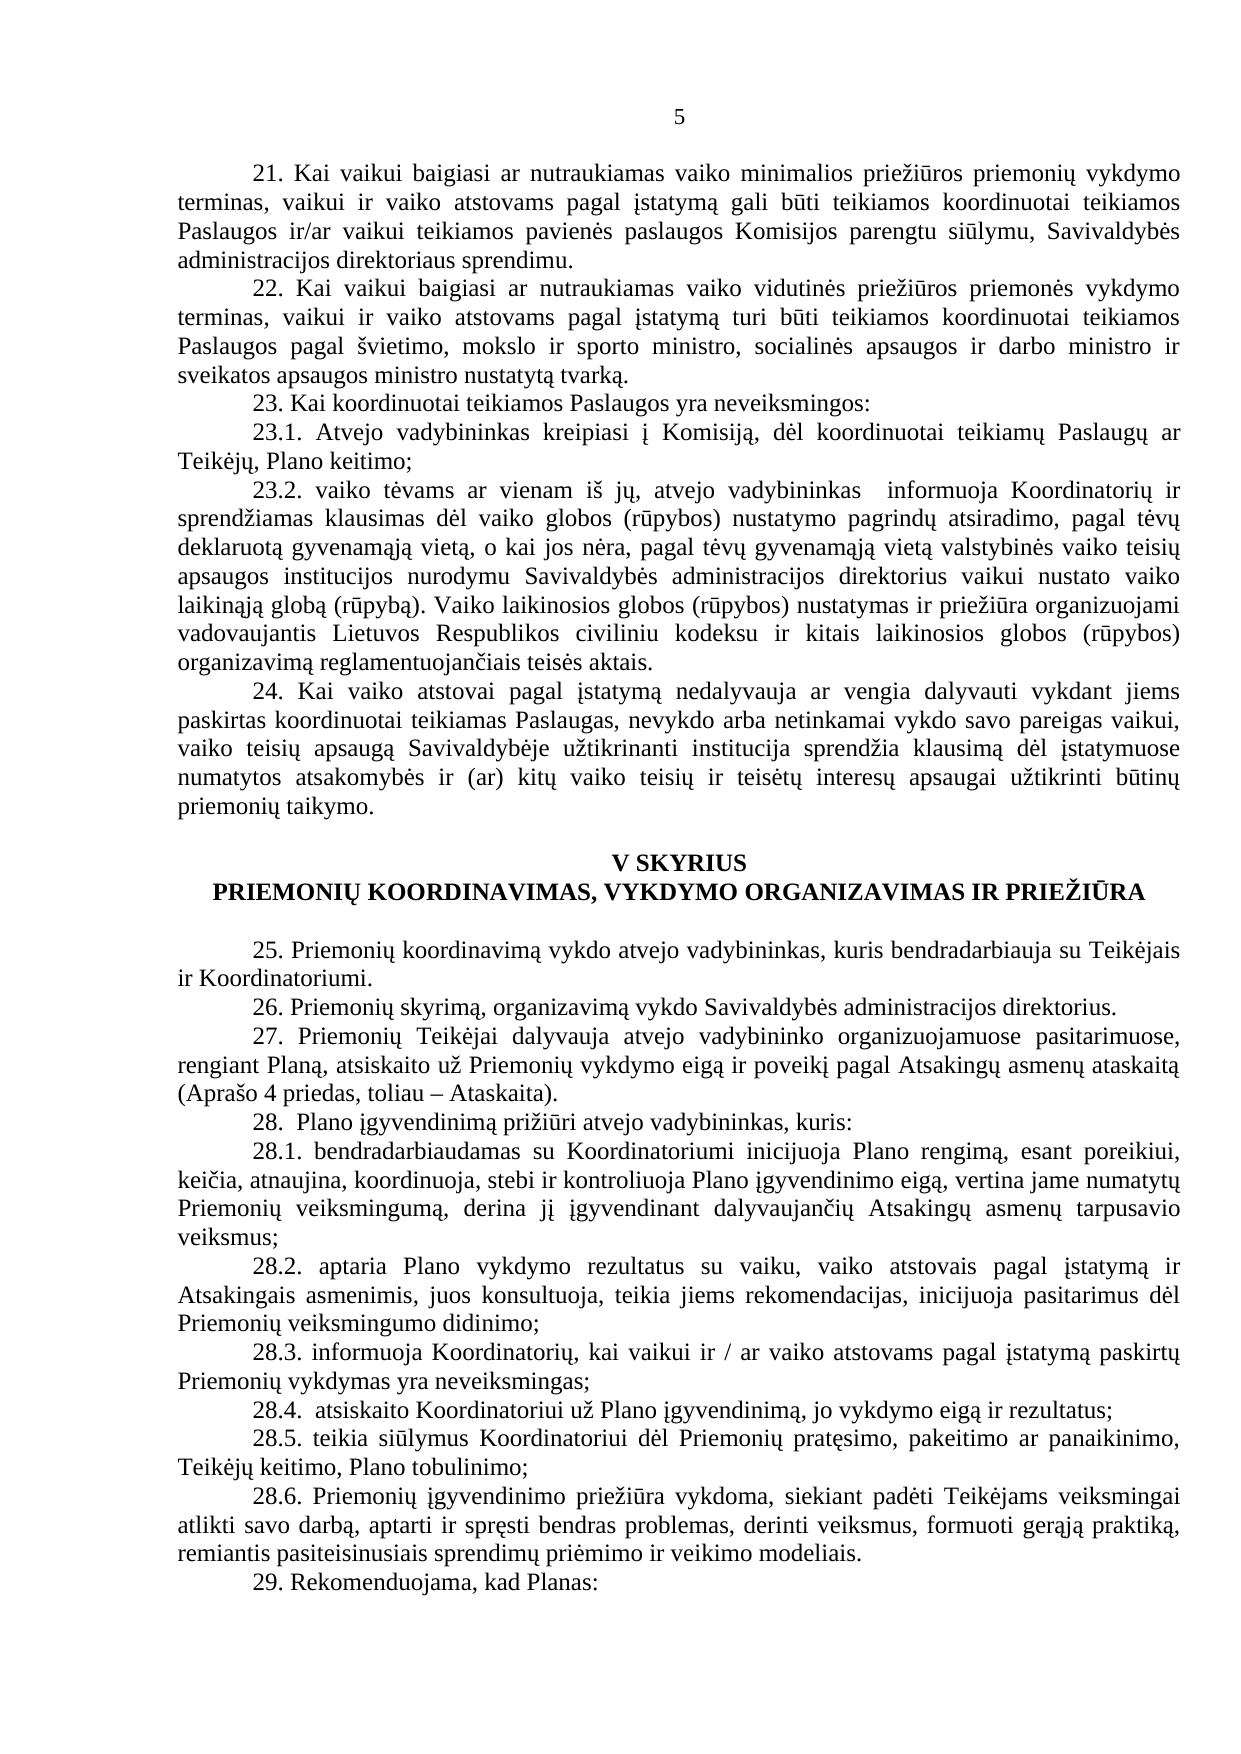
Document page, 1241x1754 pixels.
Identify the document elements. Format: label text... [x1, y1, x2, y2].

text 28.4. atsiskaito Koordinatoriui už Plano įgyvendinimą, jo vykdymo eigą ir rezultatus; [177, 1395, 1181, 1423]
text 28.1. bendradarbiaudamas su Koordinatoriumi inicijuoja Plano rengimą, esant poreikiui, keičia, atnaujina, koordinuoja, stebi ir kontroliuoja Plano įgyvendinimo eigą, vertina jame numatytų Priemonių veiksmingumą, derina jį įgyvendinant dalyvaujančių Atsakingų asmenų tarpusavio veiksmus; [177, 1136, 1181, 1251]
text 25. Priemonių koordinavimą vykdo atvejo vadybininkas, kuris bendradarbiauja su Teikėjais ir Koordinatoriumi. [177, 935, 1181, 992]
text 23.2. vaiko tėvams ar vienam iš jų, atvejo vadybininkas informuoja Koordinatorių ir sprendžiamas klausimas dėl vaiko globos (rūpybos) nustatymo pagrindų atsiradimo, pagal tėvų deklaruotą gyvenamąją vietą, o kai jos nėra, pagal tėvų gyvenamąją vietą valstybinės vaiko teisių apsaugos institucijos nurodymu Savivaldybės administracijos direktorius vaikui nustato vaiko laikinąją globą (rūpybą). Vaiko laikinosios globos (rūpybos) nustatymas ir priežiūra organizuojami vadovaujantis Lietuvos Respublikos civiliniu kodeksu ir kitais laikinosios globos (rūpybos) organizavimą reglamentuojančiais teisės aktais. [177, 475, 1181, 676]
text 27. Priemonių Teikėjai dalyvauja atvejo vadybininko organizuojamuose pasitarimuose, rengiant Planą, atsiskaito už Priemonių vykdymo eigą ir poveikį pagal Atsakingų asmenų ataskaitą (Aprašo 4 priedas, toliau – Ataskaita). [177, 1021, 1181, 1107]
text 28.2. aptaria Plano vykdymo rezultatus su vaiku, vaiko atstovais pagal įstatymą ir Atsakingais asmenimis, juos konsultuoja, teikia jiems rekomendacijas, inicijuoja pasitarimus dėl Priemonių veiksmingumo didinimo; [177, 1251, 1181, 1337]
text 24. Kai vaiko atstovai pagal įstatymą nedalyvauja ar vengia dalyvauti vykdant jiems paskirtas koordinuotai teikiamas Paslaugas, nevykdo arba netinkamai vykdo savo pareigas vaikui, vaiko teisių apsaugą Savivaldybėje užtikrinanti institucija sprendžia klausimą dėl įstatymuose numatytos atsakomybės ir (ar) kitų vaiko teisių ir teisėtų interesų apsaugai užtikrinti būtinų priemonių taikymo. [177, 676, 1181, 820]
text 23. Kai koordinuotai teikiamos Paslaugos yra neveiksmingos: [177, 388, 1181, 417]
text 22. Kai vaikui baigiasi ar nutraukiamas vaiko vidutinės priežiūros priemonės vykdymo terminas, vaikui ir vaiko atstovams pagal įstatymą turi būti teikiamos koordinuotai teikiamos Paslaugos pagal švietimo, mokslo ir sporto ministro, socialinės apsaugos ir darbo ministro ir sveikatos apsaugos ministro nustatytą tvarką. [177, 273, 1181, 388]
text PRIEMONIŲ KOORDINAVIMAS, VYKDYMO ORGANIZAVIMAS IR PRIEŽIŪRA [177, 877, 1181, 906]
text 21. Kai vaikui baigiasi ar nutraukiamas vaiko minimalios priežiūros priemonių vykdymo terminas, vaikui ir vaiko atstovams pagal įstatymą gali būti teikiamos koordinuotai teikiamos Paslaugos ir/ar vaikui teikiamos pavienės paslaugos Komisijos parengtu siūlymu, Savivaldybės administracijos direktoriaus sprendimu. [177, 158, 1181, 273]
text 26. Priemonių skyrimą, organizavimą vykdo Savivaldybės administracijos direktorius. [177, 992, 1181, 1021]
text 28. Plano įgyvendinimą prižiūri atvejo vadybininkas, kuris: [177, 1107, 1181, 1136]
text 29. Rekomenduojama, kad Planas: [177, 1567, 1181, 1596]
text 28.3. informuoja Koordinatorių, kai vaikui ir / ar vaiko atstovams pagal įstatymą paskirtų Priemonių vykdymas yra neveiksmingas; [177, 1337, 1181, 1395]
text 23.1. Atvejo vadybininkas kreipiasi į Komisiją, dėl koordinuotai teikiamų Paslaugų ar Teikėjų, Plano keitimo; [177, 417, 1181, 475]
text 28.5. teikia siūlymus Koordinatoriui dėl Priemonių pratęsimo, pakeitimo ar panaikinimo, Teikėjų keitimo, Plano tobulinimo; [177, 1423, 1181, 1481]
text V SKYRIUS [177, 848, 1181, 877]
text 28.6. Priemonių įgyvendinimo priežiūra vykdoma, siekiant padėti Teikėjams veiksmingai atlikti savo darbą, aptarti ir spręsti bendras problemas, derinti veiksmus, formuoti gerąją praktiką, remiantis pasiteisinusiais sprendimų priėmimo ir veikimo modeliais. [177, 1481, 1181, 1567]
